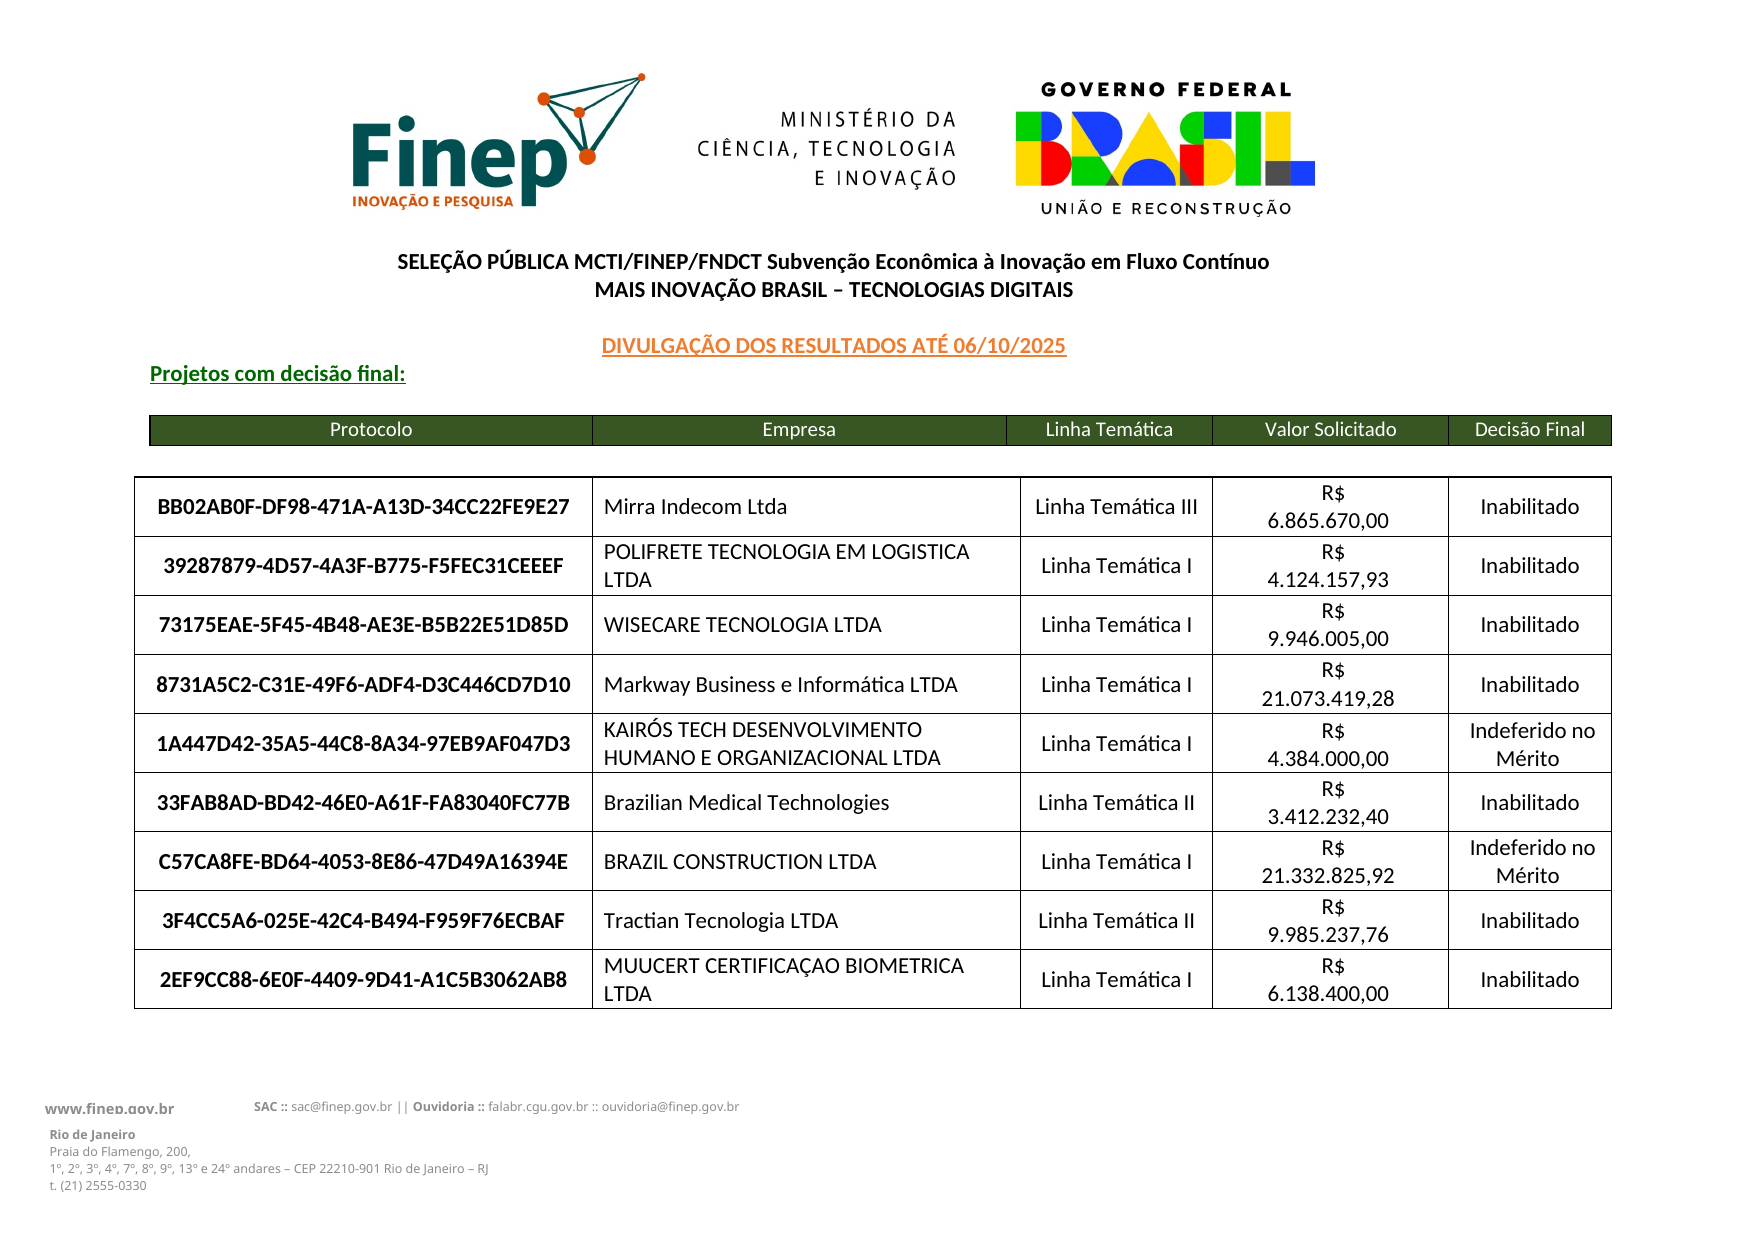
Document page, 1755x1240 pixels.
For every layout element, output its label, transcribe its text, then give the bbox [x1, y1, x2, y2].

table_cell WISECARE TECNOLOGIA LTDA [593, 596, 1020, 654]
table_cell 33FAB8AD-BD42-46E0-A61F-FA83040FC77B [135, 773, 592, 831]
table_cell Inabilitado [1449, 478, 1611, 536]
table_cell Linha Temática III [1021, 478, 1212, 536]
table_cell R$ 4.384.000,00 [1213, 714, 1448, 772]
table_cell 3F4CC5A6-025E-42C4-B494-F959F76ECBAF [135, 891, 592, 949]
table_cell MUUCERT CERTIFICAÇAO BIOMETRICA LTDA [593, 950, 1020, 1008]
table_cell 1A447D42-35A5-44C8-8A34-97EB9AF047D3 [135, 714, 592, 772]
table_cell R$ 4.124.157,93 [1213, 537, 1448, 594]
table_cell C57CA8FE-BD64-4053-8E86-47D49A16394E [135, 832, 592, 890]
table_cell R$ 9.946.005,00 [1213, 596, 1448, 654]
table_cell Linha Temática I [1021, 714, 1212, 772]
table_cell BB02AB0F-DF98-471A-A13D-34CC22FE9E27 [135, 478, 592, 536]
table_cell Mirra Indecom Ltda [593, 478, 1020, 536]
table_cell Linha Temática I [1021, 596, 1212, 654]
table_cell Linha Temática I [1021, 832, 1212, 890]
table_cell 73175EAE-5F45-4B48-AE3E-B5B22E51D85D [135, 596, 592, 654]
table_cell Linha Temática I [1021, 537, 1212, 594]
table_cell R$ 9.985.237,76 [1213, 891, 1448, 949]
table_cell Linha Temática II [1021, 891, 1212, 949]
table_cell Inabilitado [1449, 773, 1611, 831]
table_cell R$ 21.073.419,28 [1213, 655, 1448, 713]
table_cell Linha Temática II [1021, 773, 1212, 831]
table_cell Inabilitado [1449, 950, 1611, 1008]
table_cell R$ 6.138.400,00 [1213, 950, 1448, 1008]
table_cell Markway Business e Informática LTDA [593, 655, 1020, 713]
table_cell Tractian Tecnologia LTDA [593, 891, 1020, 949]
table_cell Linha Temática I [1021, 950, 1212, 1008]
table_cell R$ 21.332.825,92 [1213, 832, 1448, 890]
table_cell Inabilitado [1449, 655, 1611, 713]
table_cell 39287879-4D57-4A3F-B775-F5FEC31CEEEF [135, 537, 592, 594]
table_cell POLIFRETE TECNOLOGIA EM LOGISTICA LTDA [593, 537, 1020, 594]
table_cell Brazilian Medical Technologies [593, 773, 1020, 831]
table_cell Inabilitado [1449, 891, 1611, 949]
table_cell Linha Temática I [1021, 655, 1212, 713]
table_cell Inabilitado [1449, 537, 1611, 594]
table_cell 8731A5C2-C31E-49F6-ADF4-D3C446CD7D10 [135, 655, 592, 713]
table_cell KAIRÓS TECH DESENVOLVIMENTO HUMANO E ORGANIZACIONAL LTDA [593, 714, 1020, 772]
table_cell Indeferido no Mérito [1449, 714, 1611, 772]
table_cell BRAZIL CONSTRUCTION LTDA [593, 832, 1020, 890]
table_cell Indeferido no Mérito [1449, 832, 1611, 890]
table_cell Inabilitado [1449, 596, 1611, 654]
table_cell R$ 3.412.232,40 [1213, 773, 1448, 831]
table_cell R$ 6.865.670,00 [1213, 478, 1448, 536]
table_cell 2EF9CC88-6E0F-4409-9D41-A1C5B3062AB8 [135, 950, 592, 1008]
